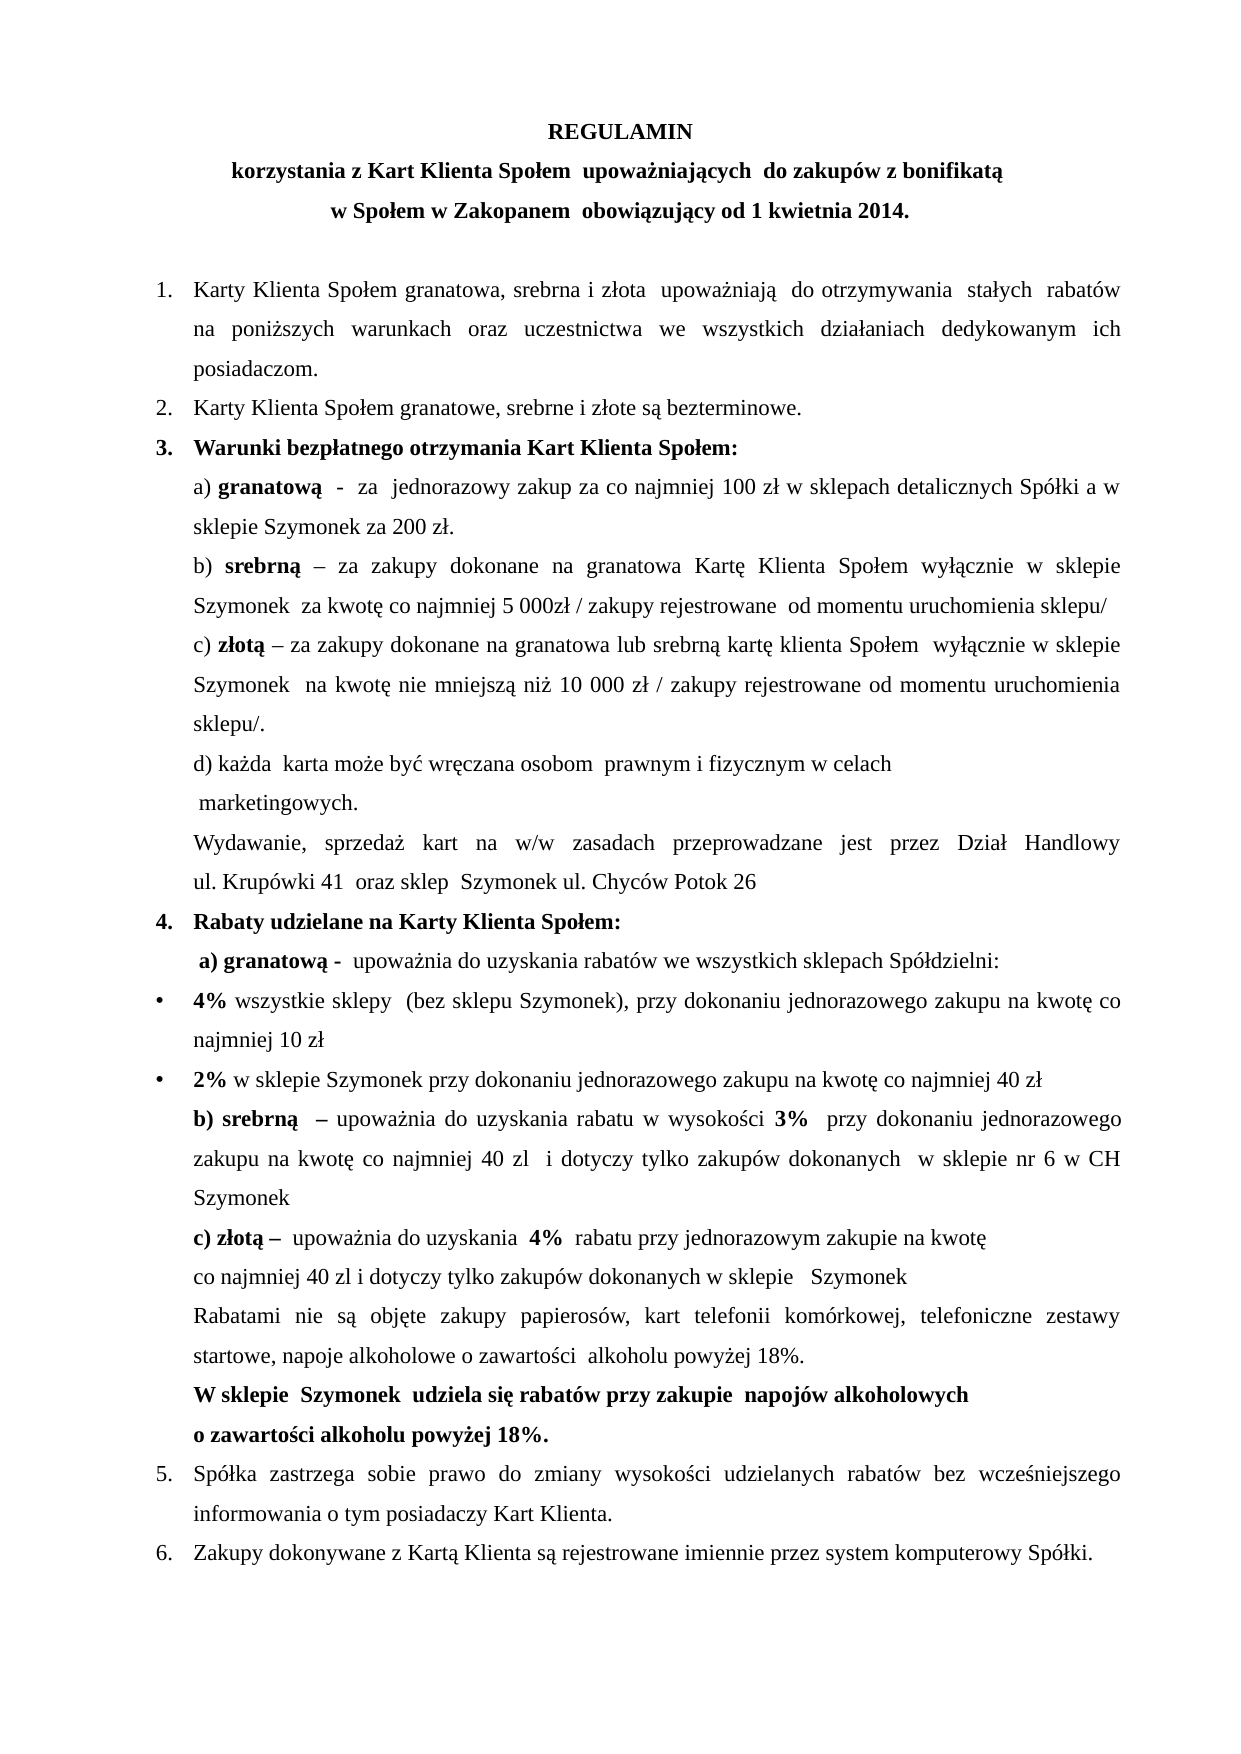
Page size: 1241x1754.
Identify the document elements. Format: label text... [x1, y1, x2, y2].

list Rabatami nie są objęte zakupy papierosów, kart telefonii komórkowej, telefoniczne zestawy startowe, napoje alkoholowe o zawartości alkoholu powyżej 18%. [156, 1302, 1122, 1368]
list a) granatową - za jednorazowy zakup za co najmniej 100 zł w sklepach detalicznych Spółki a w sklepie Szymonek za 200 zł. [156, 473, 1122, 539]
list 4% wszystkie sklepy (bez sklepu Szymonek), przy dokonaniu jednorazowego zakupu na kwotę co najmniej 10 zł [156, 987, 1122, 1052]
text korzystania z Kart Klienta Społem upoważniających do zakupów z bonifikatą [118, 158, 1122, 184]
list o zawartości alkoholu powyżej 18%. [156, 1421, 1122, 1447]
list 2% w sklepie Szymonek przy dokonaniu jednorazowego zakupu na kwotę co najmniej 40 zł [156, 1066, 1122, 1092]
list W sklepie Szymonek udziela się rabatów przy zakupie napojów alkoholowych [156, 1381, 1122, 1408]
list Spółka zastrzega sobie prawo do zmiany wysokości udzielanych rabatów bez wcześniejszego informowania o tym posiadaczy Kart Klienta. [156, 1460, 1122, 1526]
list b) srebrną – za zakupy dokonane na granatowa Kartę Klienta Społem wyłącznie w sklepie Szymonek za kwotę co najmniej 5 000zł / zakupy rejestrowane od momentu uruchomienia sklepu/ [156, 552, 1122, 618]
list a) granatową - upoważnia do uzyskania rabatów we wszystkich sklepach Spółdzielni: [156, 947, 1122, 973]
text REGULAMIN [118, 118, 1122, 144]
text w Społem w Zakopanem obowiązujący od 1 kwietnia 2014. [118, 197, 1122, 223]
list Karty Klienta Społem granatowa, srebrna i złota upoważniają do otrzymywania stałych rabatów na poniższych warunkach oraz uczestnictwa we wszystkich działaniach dedykowanym ich posiadaczom. [156, 276, 1122, 381]
list Rabaty udzielane na Karty Klienta Społem: [156, 908, 1122, 934]
list co najmniej 40 zl i dotyczy tylko zakupów dokonanych w sklepie Szymonek [156, 1263, 1122, 1289]
list Karty Klienta Społem granatowe, srebrne i złote są bezterminowe. [156, 394, 1122, 421]
list c) złotą – upoważnia do uzyskania 4% rabatu przy jednorazowym zakupie na kwotę [156, 1223, 1122, 1250]
list Wydawanie, sprzedaż kart na w/w zasadach przeprowadzane jest przez Dział Handlowy ul. Krupówki 41 oraz sklep Szymonek ul. Chyców Potok 26 [156, 829, 1122, 894]
list marketingowych. [156, 789, 1122, 816]
list c) złotą – za zakupy dokonane na granatowa lub srebrną kartę klienta Społem wyłącznie w sklepie Szymonek na kwotę nie mniejszą niż 10 000 zł / zakupy rejestrowane od momentu uruchomienia sklepu/. [156, 631, 1122, 737]
list d) każda karta może być wręczana osobom prawnym i fizycznym w celach [156, 750, 1122, 776]
list Zakupy dokonywane z Kartą Klienta są rejestrowane imiennie przez system komputerowy Spółki. [156, 1539, 1122, 1566]
list Warunki bezpłatnego otrzymania Kart Klienta Społem: [156, 434, 1122, 460]
list b) srebrną – upoważnia do uzyskania rabatu w wysokości 3% przy dokonaniu jednorazowego zakupu na kwotę co najmniej 40 zl i dotyczy tylko zakupów dokonanych w sklepie nr 6 w CH Szymonek [156, 1105, 1122, 1210]
